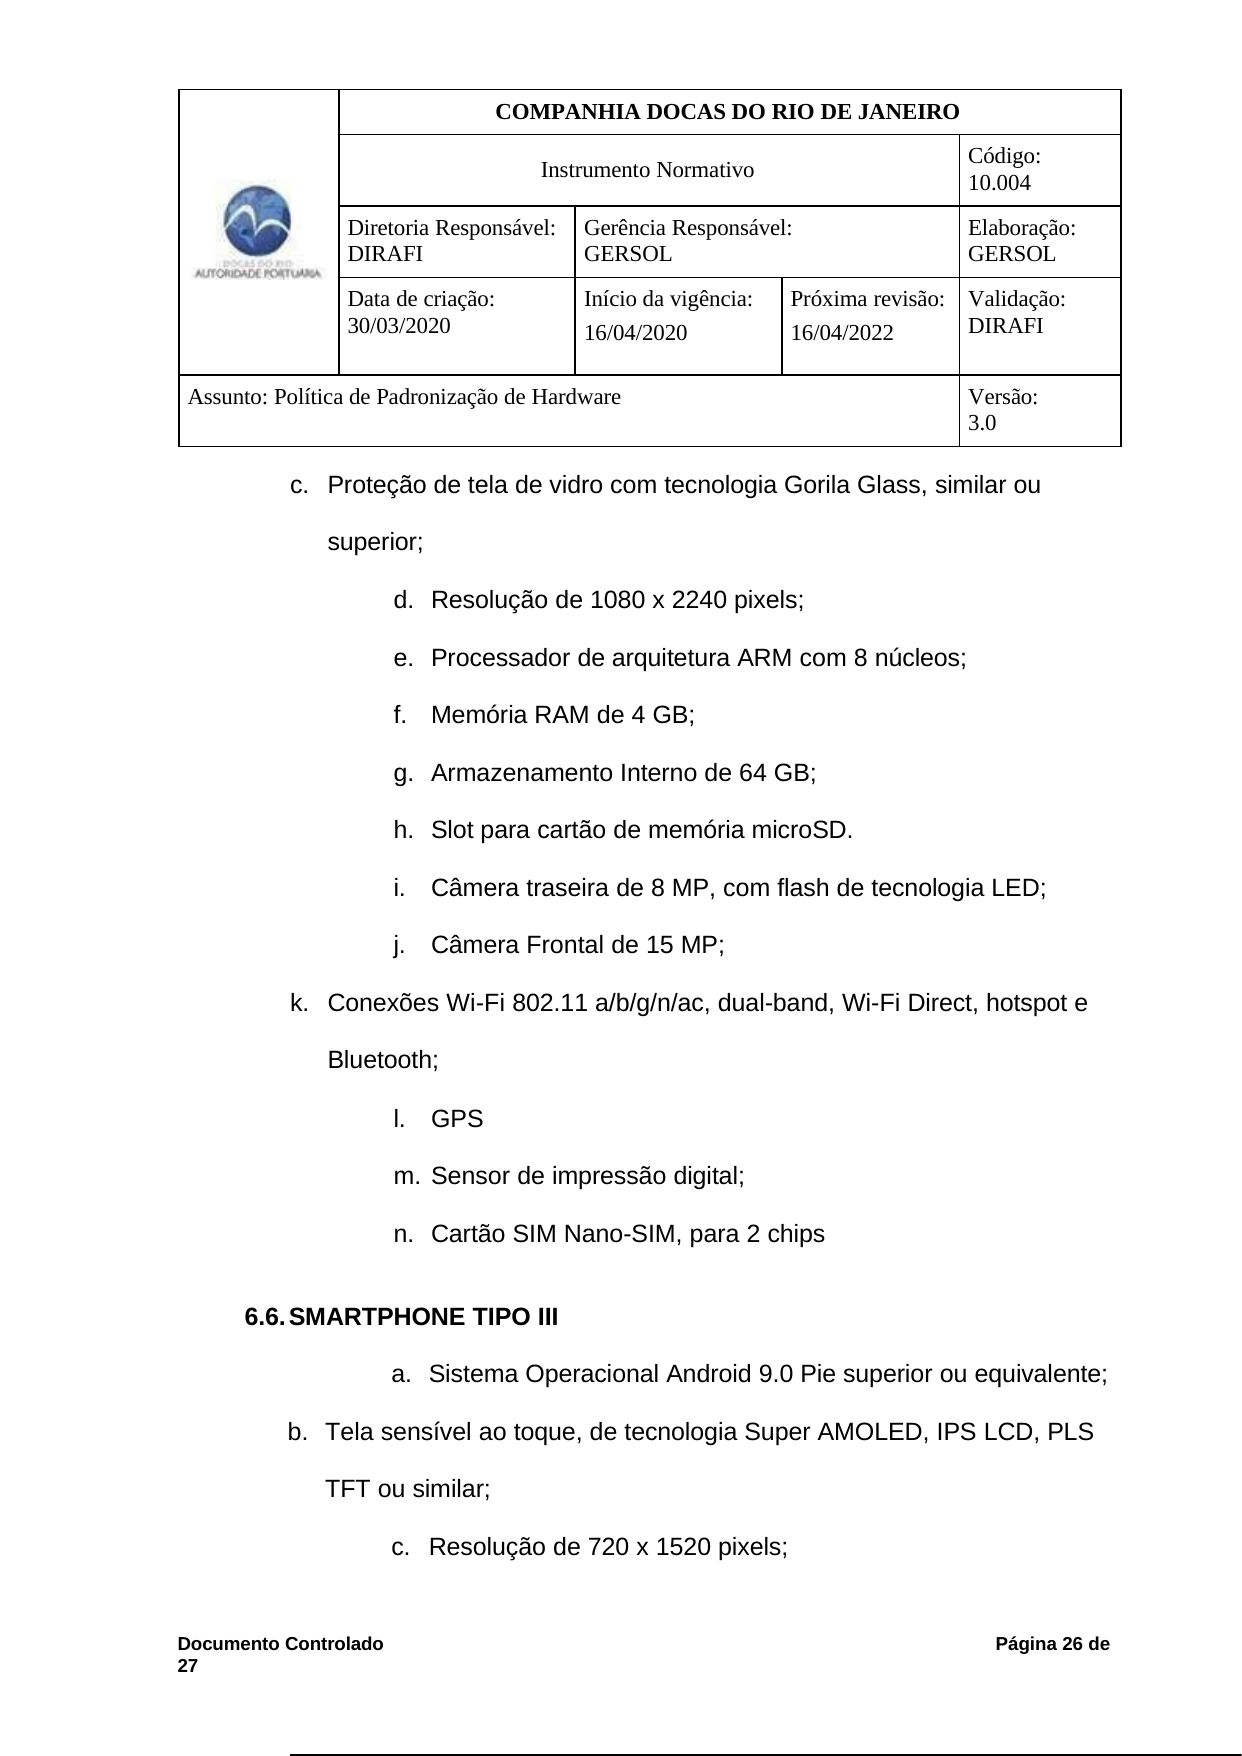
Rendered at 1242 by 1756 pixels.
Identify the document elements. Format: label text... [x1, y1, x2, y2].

list Câmera traseira de 8 MP, com flash de tecnologia LED; [393, 873, 1137, 902]
list GPS [393, 1104, 1137, 1133]
table_cell Instrumento Normativo [340, 135, 959, 205]
table_cell Próxima revisão: 16/04/2022 [783, 278, 959, 374]
list Resolução de 1080 x 2240 pixels; [393, 586, 1137, 614]
table_cell Elaboração: GERSOL [960, 207, 1120, 277]
table_cell Início da vigência: 16/04/2020 [576, 278, 781, 374]
table_cell Data de criação: 30/03/2020 [340, 278, 574, 374]
list Slot para cartão de memória microSD. [393, 815, 1137, 844]
list SMARTPHONE TIPO III [244, 1301, 1137, 1330]
table_cell Diretoria Responsável: DIRAFI [340, 207, 574, 277]
list Cartão SIM Nano-SIM, para 2 chips [393, 1219, 1137, 1248]
list Câmera Frontal de 15 MP; [393, 930, 1137, 959]
table_cell Versão: 3.0 [960, 376, 1120, 446]
table_header [180, 90, 338, 374]
table_cell Gerência Responsável: GERSOL [576, 207, 959, 277]
table_cell Código: 10.004 [960, 135, 1120, 205]
list Processador de arquitetura ARM com 8 núcleos; [393, 643, 1137, 672]
list Proteção de tela de vidro com tecnologia Gorila Glass, similar ou superior; [290, 470, 1047, 556]
list Armazenamento Interno de 64 GB; [393, 758, 1137, 787]
list Sensor de impressão digital; [393, 1161, 1137, 1190]
list Memória RAM de 4 GB; [393, 700, 1137, 729]
list Tela sensível ao toque, de tecnologia Super AMOLED, IPS LCD, PLS TFT ou similar; [287, 1416, 1096, 1503]
list Resolução de 720 x 1520 pixels; [391, 1532, 1137, 1561]
table_header COMPANHIA DOCAS DO RIO DE JANEIRO [340, 90, 1120, 133]
table_cell Assunto: Política de Padronização de Hardware [180, 376, 959, 446]
list Conexões Wi-Fi 802.11 a/b/g/n/ac, dual-band, Wi-Fi Direct, hotspot e Bluetooth; [290, 988, 1090, 1074]
list Sistema Operacional Android 9.0 Pie superior ou equivalente; [391, 1359, 1137, 1388]
table_cell Validação: DIRAFI [960, 278, 1120, 374]
